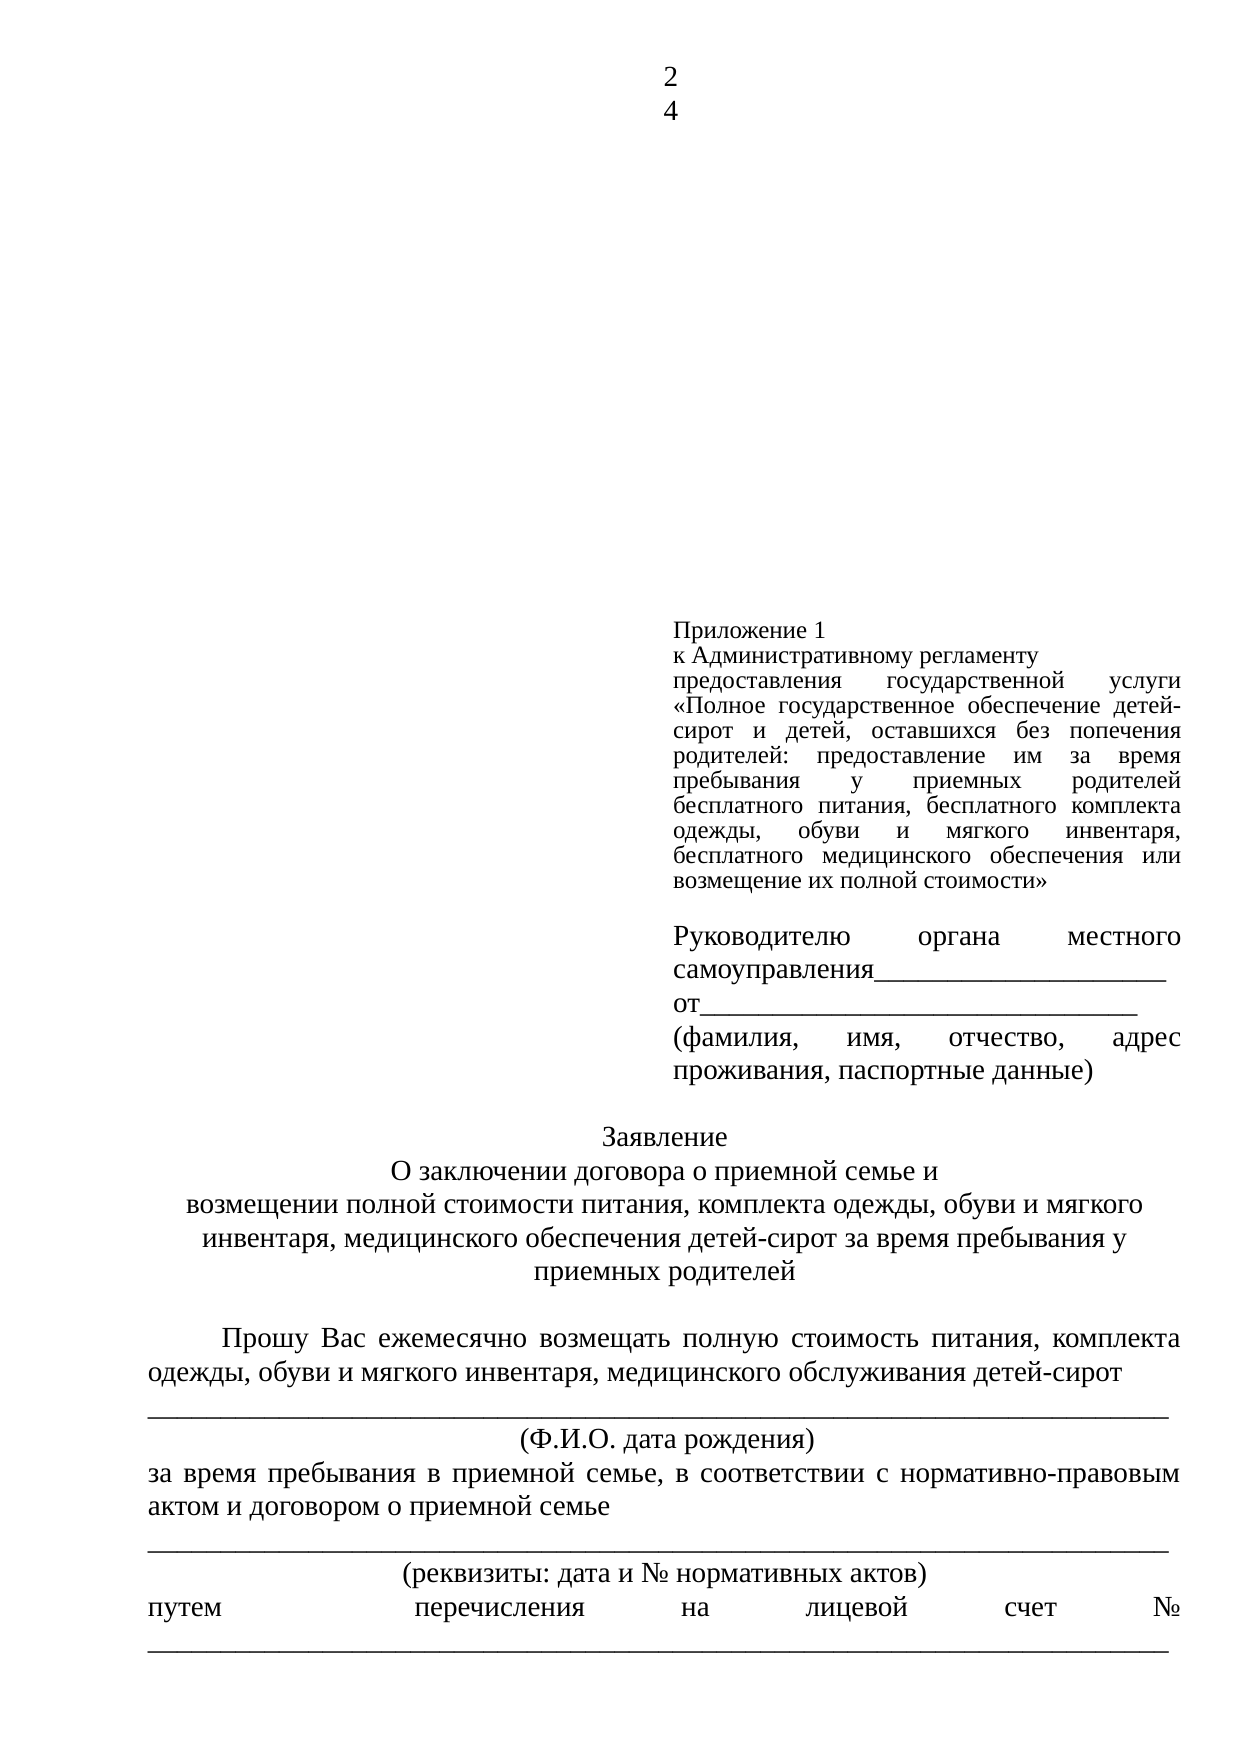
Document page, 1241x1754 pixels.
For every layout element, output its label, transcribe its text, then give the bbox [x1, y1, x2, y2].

text возмещении полной стоимости питания, комплекта одежды, обуви и мягкого инвентаря, медицинского обеспечения детей-сирот за время пребывания у приемных родителей [148, 1186, 1181, 1287]
text предоставления государственной услуги «Полное государственное обеспечение детей-сирот и детей, оставшихся без попечения родителей: предоставление им за время пребывания у приемных родителей бесплатного питания, бесплатного комплекта одежды, обуви и мягкого инвентаря, бесплатного медицинского обеспечения или возмещение их полной стоимости» [673, 668, 1181, 893]
text от______________________________ (фамилия, имя, отчество, адрес проживания, паспортные данные) [673, 985, 1181, 1086]
text к Административному регламенту [673, 643, 1181, 668]
text ______________________________________________________________________ [148, 1522, 1181, 1555]
text Прошу Вас ежемесячно возмещать полную стоимость питания, комплекта одежды, обуви и мягкого инвентаря, медицинского обслуживания детей-сирот [148, 1321, 1181, 1388]
text Заявление [148, 1119, 1181, 1153]
text за время пребывания в приемной семье, в соответствии с нормативно-правовым актом и договором о приемной семье [148, 1455, 1181, 1522]
text Приложение 1 [673, 618, 1181, 643]
text ______________________________________________________________________ [148, 1388, 1181, 1421]
text Руководителю органа местного самоуправления____________________ [673, 918, 1181, 985]
text (реквизиты: дата и № нормативных актов) [148, 1555, 1181, 1589]
text (Ф.И.О. дата рождения) [148, 1421, 1181, 1455]
text путем перечисления на лицевой счет № ______________________________________________________________________ [148, 1589, 1181, 1656]
text О заключении договора о приемной семье и [148, 1153, 1181, 1186]
